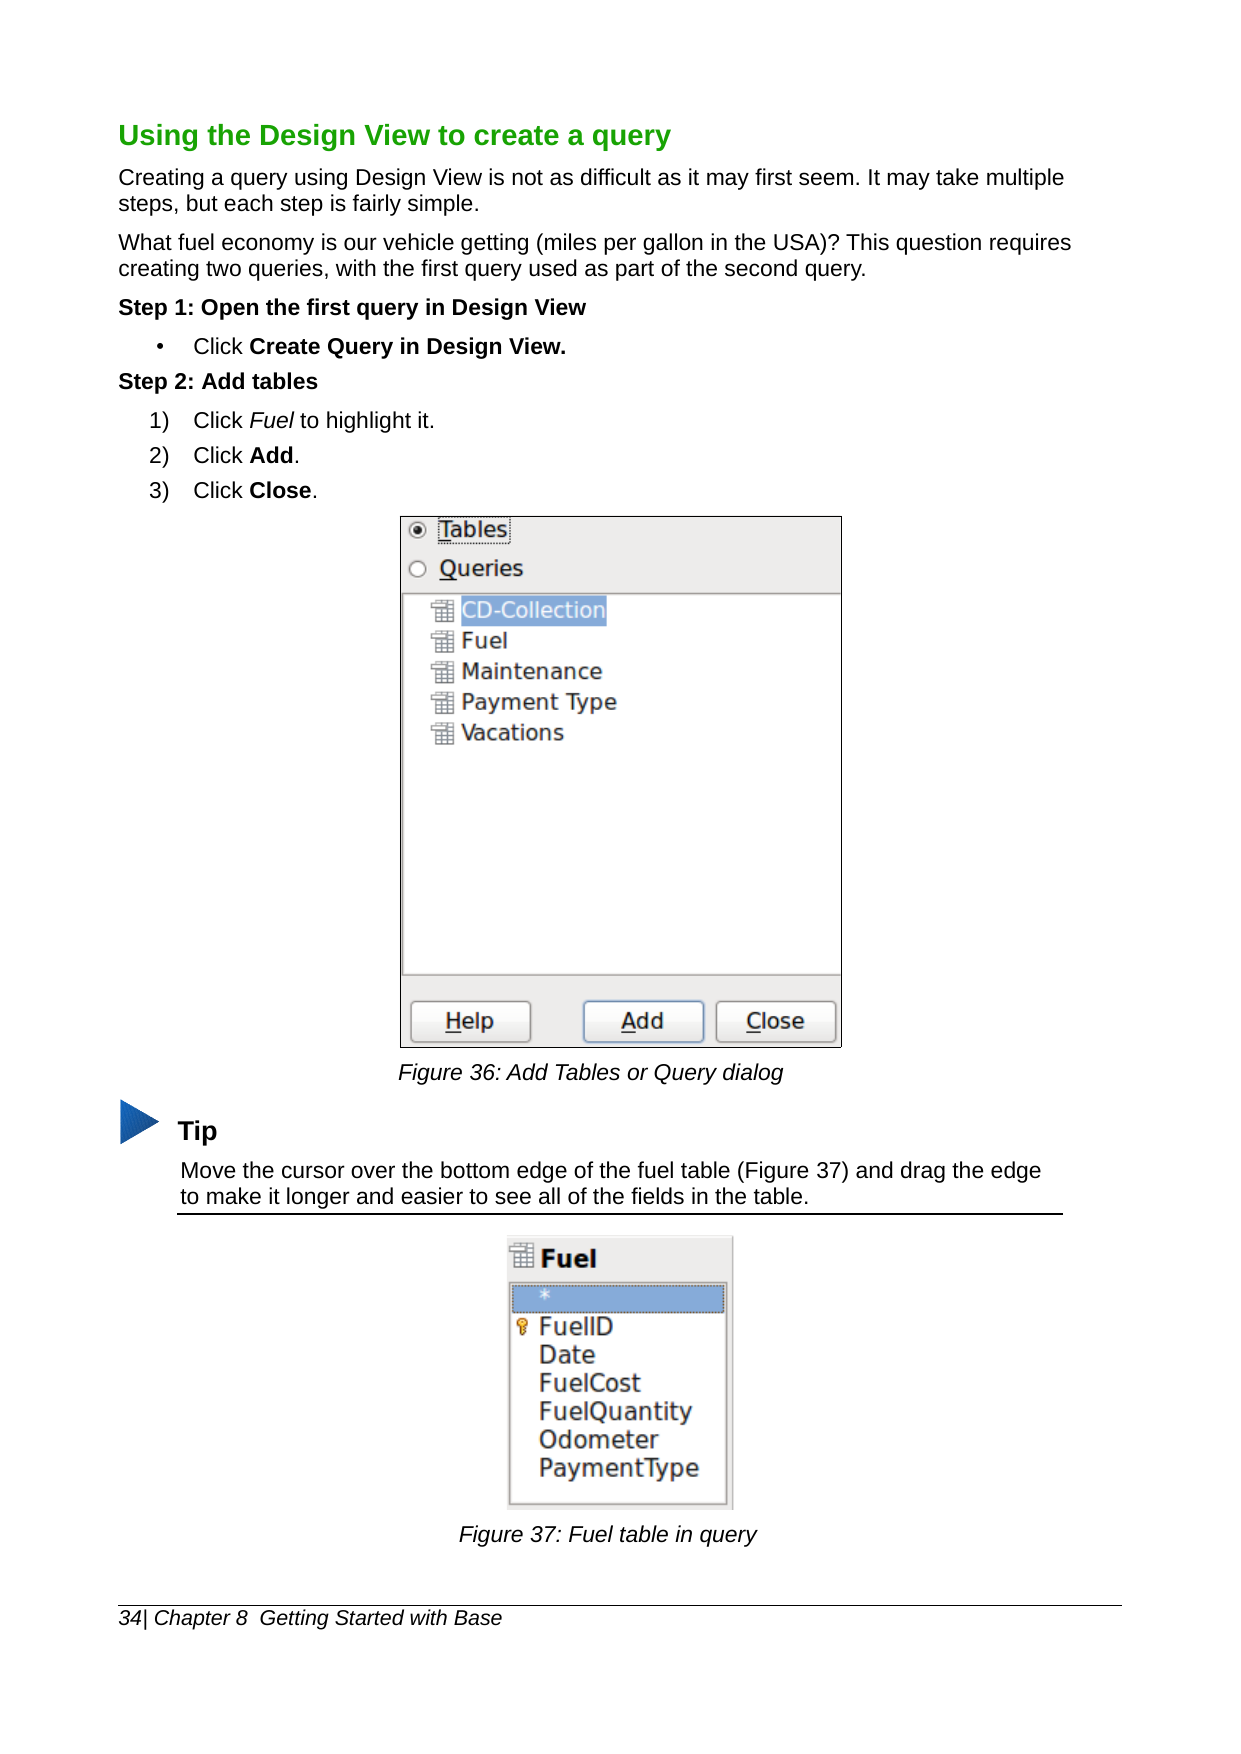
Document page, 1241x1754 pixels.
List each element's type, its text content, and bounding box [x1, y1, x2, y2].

text Step 2: Add tables [118, 368, 1122, 394]
list Click Create Query in Design View. [156, 333, 1122, 359]
text Figure 36: Add Tables or Query dialog [398, 1059, 842, 1085]
text Figure 37: Fuel table in query [458, 1521, 782, 1547]
picture [506, 1235, 734, 1510]
subtitle Using the Design View to create a query [118, 118, 1122, 152]
list Click Close. [169, 477, 1122, 503]
text Step 1: Open the first query in Design View [118, 294, 1122, 320]
list Click Fuel to highlight it. [169, 407, 1122, 433]
subtitle Tip [118, 1097, 1122, 1146]
list Click Add. [169, 442, 1122, 468]
text What fuel economy is our vehicle getting (miles per gallon in the USA)? This question requires creating two queries, with the first query used as part of the second query. [118, 229, 1122, 281]
picture [401, 517, 841, 1047]
text Move the cursor over the bottom edge of the fuel table (Figure 37) and drag the edge to make it longer and easier to see all of the fields in the table. [177, 1154, 1063, 1213]
text Creating a query using Design View is not as difficult as it may first seem. It may take multiple steps, but each step is fairly simple. [118, 163, 1122, 216]
